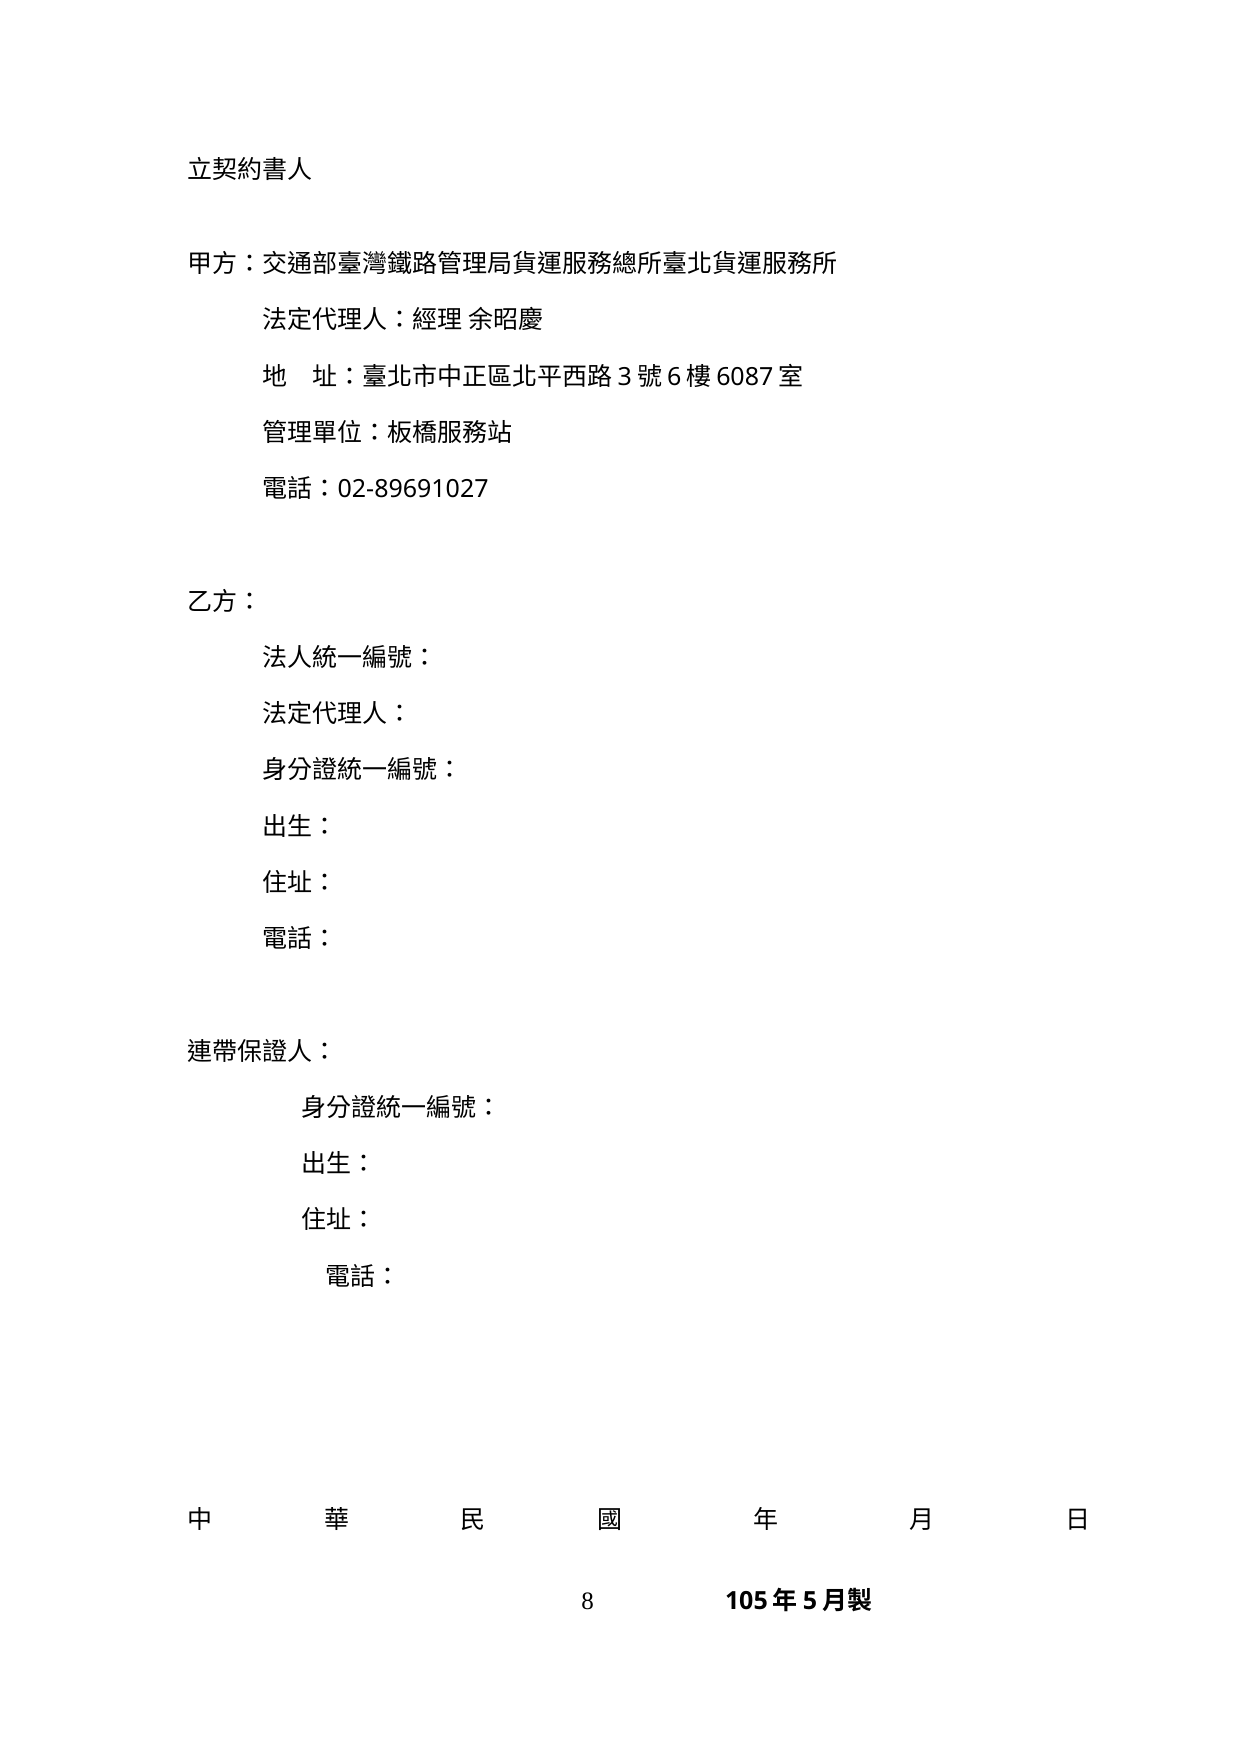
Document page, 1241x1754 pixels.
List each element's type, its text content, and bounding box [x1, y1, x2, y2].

text 身分證統一編號： [262, 1086, 1053, 1124]
text 中 華 民 國 年 月 日 [187, 1499, 1092, 1536]
text 出生： [262, 1142, 1053, 1180]
text 立契約書人 [187, 150, 1053, 186]
text 電話：02-89691027 [262, 467, 1053, 505]
text 管理單位：板橋服務站 [262, 411, 1053, 449]
text 法定代理人： [262, 692, 1053, 730]
text 電話： [262, 1255, 1053, 1292]
text 住址： [262, 1199, 1053, 1236]
text 身分證統一編號： [262, 749, 1053, 786]
text 甲方：交通部臺灣鐵路管理局貨運服務總所臺北貨運服務所 [187, 242, 1053, 280]
text 住址： [262, 861, 1053, 899]
text 乙方： [187, 580, 1053, 617]
text 電話： [262, 917, 1053, 955]
text 法人統一編號： [262, 636, 1053, 674]
text 連帶保證人： [187, 1030, 1053, 1067]
text 出生： [262, 805, 1053, 842]
text 法定代理人：經理 余昭慶 [262, 299, 1053, 336]
text 地 址：臺北市中正區北平西路3號6樓6087室 [262, 355, 1053, 392]
